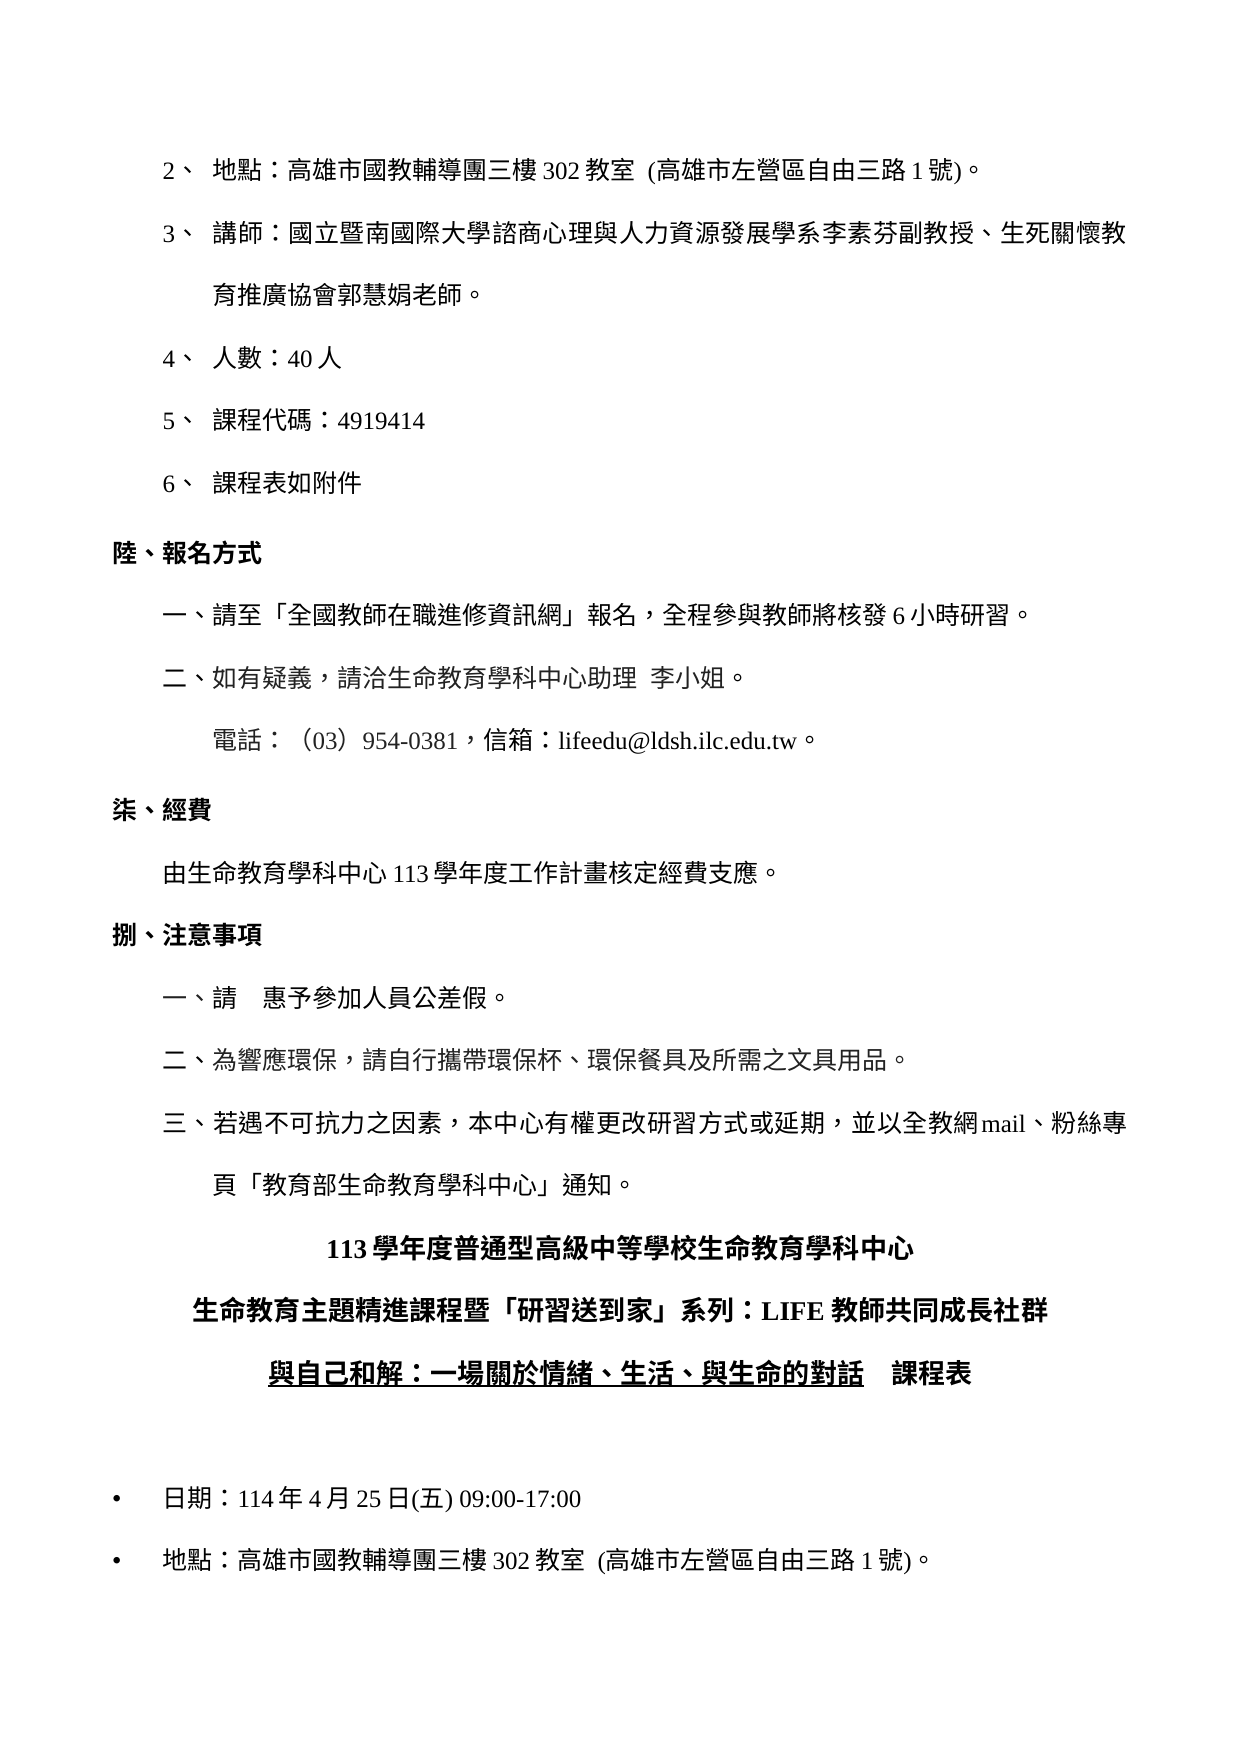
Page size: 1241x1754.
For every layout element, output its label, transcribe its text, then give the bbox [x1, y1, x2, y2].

text 二、為響應環保，請自行攜帶環保杯、環保餐具及所需之文具用品。 [162, 1017, 1128, 1080]
text 柒、經費 [112, 767, 1128, 830]
text 三、若遇不可抗力之因素，本中心有權更改研習方式或延期，並以全教網mail、粉絲專頁「教育部生命教育學科中心」通知。 [162, 1080, 1128, 1205]
text 電話：（03）954-0381，信箱：lifeedu@ldsh.ilc.edu.tw。 [162, 697, 1128, 759]
list 日期：114年4月25日(五) 09:00-17:00 [112, 1455, 1128, 1517]
list 人數：40人 [162, 314, 1128, 377]
text 陸、報名方式 [112, 509, 1128, 572]
text 一、請 惠予參加人員公差假。 [162, 955, 1128, 1017]
list 講師：國立暨南國際大學諮商心理與人力資源發展學系李素芬副教授、生死關懷教育推廣協會郭慧娟老師。 [162, 189, 1128, 314]
text 由生命教育學科中心113學年度工作計畫核定經費支應。 [112, 830, 1128, 892]
text 生命教育主題精進課程暨「研習送到家」系列：LIFE 教師共同成長社群 與自己和解：一場關於情緒、生活、與生命的對話 課程表 [112, 1267, 1128, 1392]
text 113學年度普通型高級中等學校生命教育學科中心 [112, 1205, 1128, 1267]
list 地點：高雄市國教輔導團三樓302教室 (高雄市左營區自由三路1號)。 [112, 1517, 1128, 1580]
text 二、如有疑義，請洽生命教育學科中心助理 李小姐。 [162, 634, 1128, 697]
list 課程代碼：4919414 [162, 377, 1128, 439]
text 捌、注意事項 [112, 892, 1128, 955]
text 一、請至「全國教師在職進修資訊網」報名，全程參與教師將核發6小時研習。 [162, 572, 1128, 634]
list 地點：高雄市國教輔導團三樓302教室 (高雄市左營區自由三路1號)。 [162, 127, 1128, 189]
list 課程表如附件 [162, 439, 1128, 502]
